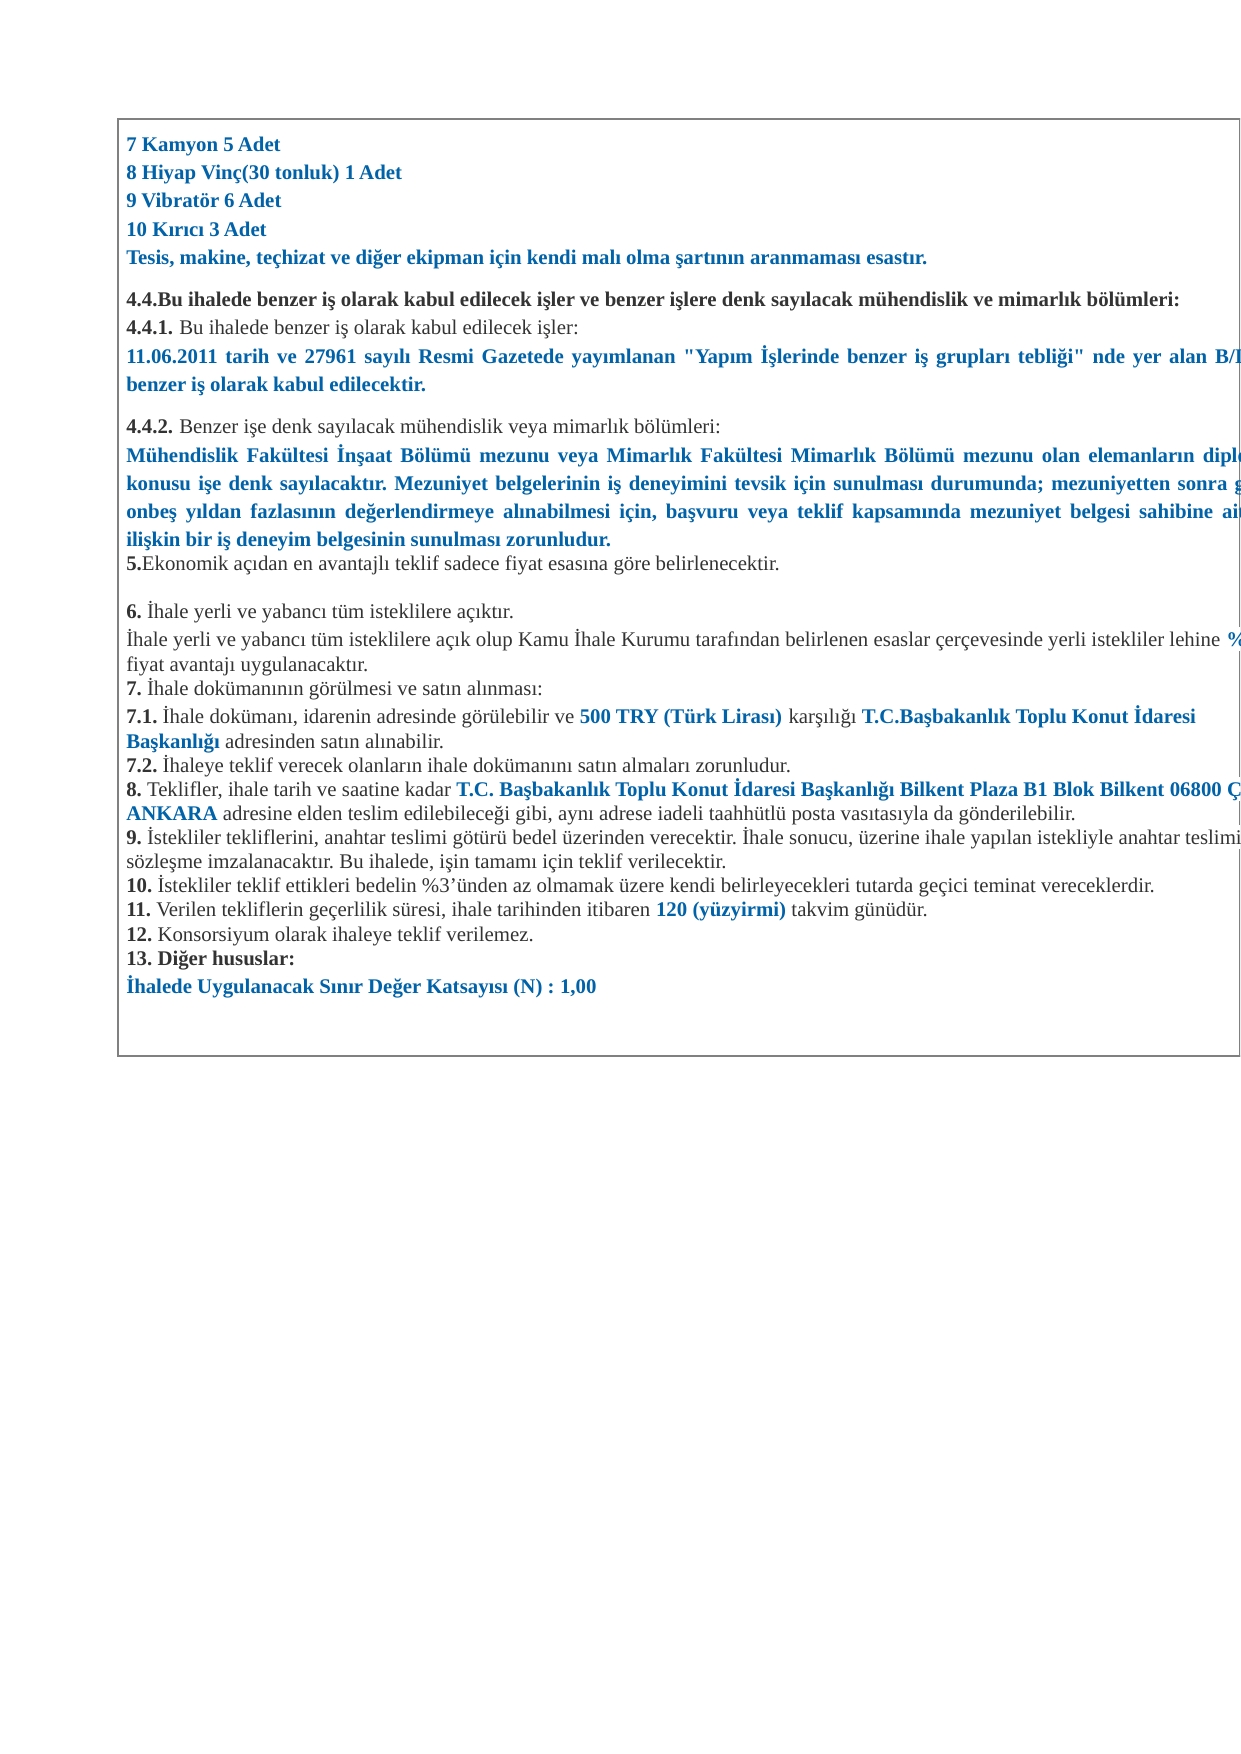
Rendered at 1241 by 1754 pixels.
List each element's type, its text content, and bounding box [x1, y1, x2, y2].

table_cell 11.06.2011 tarih ve 27961 sayılı Resmi Gazetede yayımlanan "Yapım İşlerinde benzer iş grupları tebliği" nde yer alan B/II grubu işler benzer iş olarak kabul edilecektir. [126, 340, 1239, 410]
table_cell 7 Kamyon 5 Adet 8 Hiyap Vinç(30 tonluk) 1 Adet 9 Vibratör 6 Adet 10 Kırıcı 3 Adet Tesis, makine, teçhizat ve diğer ekipman için kendi malı olma şartının aranmaması esastır. [126, 128, 1239, 283]
table_cell 4.4.Bu ihalede benzer iş olarak kabul edilecek işler ve benzer işlere denk sayılacak mühendislik ve mimarlık bölümleri: [126, 283, 1239, 311]
table_cell Mühendislik Fakültesi İnşaat Bölümü mezunu veya Mimarlık Fakültesi Mimarlık Bölümü mezunu olan elemanların diplomaları ihale konusu işe denk sayılacaktır. Mezuniyet belgelerinin iş deneyimini tevsik için sunulması durumunda; mezuniyetten sonra geçen sürenin onbeş yıldan fazlasının değerlendirmeye alınabilmesi için, başvuru veya teklif kapsamında mezuniyet belgesi sahibine ait yapım işine ilişkin bir iş deneyim belgesinin sunulması zorunludur. [126, 439, 1239, 551]
table_cell 4.4.2. Benzer işe denk sayılacak mühendislik veya mimarlık bölümleri: [126, 410, 1239, 439]
table_header T.C. BAŞBAKANLIK TOPLU KONUT İDARESİ BAŞKANLIĞI (TOKİ) İHALE İLANI YAPIM İŞİ YAPTIRILACAKTIR. Karabük İli Safranbolu İlçesi 506 Adet Konut ve 1'er Adet 24 Derslikli İlköğretim Okulu, Cami, Ticaret Merkezi ile Altyapı ve Çevre Düzenlemesi İnşaatı İle İdaremiz Tarafından Yapılan Karabük İli Fatih Mahallesi 476 Adet Konutun ve 24 Derslikli İlköğretim Okulunun Bodrum Katlarının Su Yalıtımı ile Bakım Ve Onarımının Yapılması İşi YAPTIRILACAKTIR T.C. BAŞBAKANLIK TOPLU KONUT İDARESİ BAŞKANLIĞI-TOKİ Karabük İli Safranbolu İlçesi 506 Adet Konut ve 1'er Adet 24 Derslikli İlköğretim Okulu, Cami, Ticaret Merkezi ile Altyapı ve Çevre Düzenlemesi İnşaatı İle İdaremiz Tarafından Yapılan Karabük İli Fatih Mahallesi 476 Adet Konutun ve 24 Derslikli İlköğretim Okulunun Bodrum Katlarının Su Yalıtımı ile Bakım Ve Onarımının Yapılması İşi yapım işi 4734 sayılı Kamu İhale Kanununun 19 uncu maddesine göre açık ihale usulü ile ihale edilecektir. İhaleye ilişkin ayrıntılı bilgiler aşağıda yer almaktadır. 2-İhale konusu yapım işinin 3- İhalenin 4. İhaleye katılabilme şartları ve istenilen belgeler ile yeterlik değerlendirmesinde uygulanacak kriterler: 4.1. İhaleye katılma şartları ve istenilen belgeler: 4.1.1. Mevzuatı gereği kayıtlı olduğu Ticaret ve/veya Sanayi Odası ya da Esnaf ve Sanatkarlar Odası veya ilgili Meslek Odası Belgesi. 4.1.1.1. Gerçek kişi olması halinde, kayıtlı olduğu ticaret ve/veya sanayi odasından ya da esnaf ve sânatkar odasından veya ilgili meslek odasından, ilk ilan veya ihale tarihinin içinde bulunduğu yılda alınmış, odaya kayıtlı olduğunu gösterir belge, 4.1.1.2. Tüzel kişi olması halinde, ilgili mevzuatı gereği kayıtlı bulunduğu Ticaret ve/veya Sanayi Odasından, ilk ilan veya ihale tarihinin içinde bulunduğu yılda alınmış, tüzel kişiliğin odaya kayıtlı olduğunu gösterir belge, 4.1.2. Teklif vermeye yetkili olduğunu gösteren İmza Beyannamesi veya İmza Sirküleri. 4.1.2.1. Gerçek kişi olması halinde, noter tasdikli imza beyannamesi. 4.1.2.2. Tüzel kişi olması halinde, ilgisine göre tüzel kişiliğin ortakları, üyeleri veya kurucuları ile tüzel kişiliğin yönetimindeki görevlileri belirten son durumu gösterir Ticaret Sicil Gazetesi, bu bilgilerin tamamının bir Ticaret Sicil Gazetesinde bulunmaması halinde, bu bilgilerin tümünü göstermek üzere ilgili Ticaret Sicil Gazeteleri veya bu hususları gösteren belgeler ile tüzel kişiliğin noter tasdikli imza sirküleri, 4.1.3. Şekli ve içeriği İdari Şartnamede belirlenen teklif mektubu. 4.1.4. Şekli ve içeriği İdari Şartnamede belirlenen geçici teminat. 4.1.5İhale konusu işte idarenin onayı ile alt yüklenici çalıştırılabilir. Ancak işin tamamı alt yüklenicilere yaptırılamaz. 4.1.6 Tüzel kişi tarafından iş deneyimi göstermek üzere sunulan belgenin, tüzel kişiliğin yarısından fazla hissesine sahip ortağına ait olması halinde, ticaret ve sanayi odası/ticaret odası bünyesinde bulunan ticaret sicil memurlukları veya yeminli mali müşavir ya da serbest muhasebeci mali müşavir tarafından ilk ilan tarihinden sonra düzenlenen ve düzenlendiği tarihten geriye doğru son bir yıldır kesintisiz olarak bu şartın korunduğunu gösteren belge. 5.Ekonomik açıdan en avantajlı teklif sadece fiyat esasına göre belirlenecektir. 6. İhale yerli ve yabancı tüm isteklilere açıktır. İhale yerli ve yabancı tüm isteklilere açık olup Kamu İhale Kurumu tarafından belirlenen esaslar çerçevesinde yerli istekliler lehine % 15 oranında fiyat avantajı uygulanacaktır. 7. İhale dokümanının görülmesi ve satın alınması: 7.1. İhale dokümanı, idarenin adresinde görülebilir ve 500 TRY (Türk Lirası) karşılığı T.C.Başbakanlık Toplu Konut İdaresi Başkanlığı adresinden satın alınabilir. 7.2. İhaleye teklif verecek olanların ihale dokümanını satın almaları zorunludur. 8. Teklifler, ihale tarih ve saatine kadar T.C. Başbakanlık Toplu Konut İdaresi Başkanlığı Bilkent Plaza B1 Blok Bilkent 06800 ÇANKAYA/ ANKARA adresine elden teslim edilebileceği gibi, aynı adrese iadeli taahhütlü posta vasıtasıyla da gönderilebilir. 9. İstekliler tekliflerini, anahtar teslimi götürü bedel üzerinden verecektir. İhale sonucu, üzerine ihale yapılan istekliyle anahtar teslimi götürü bedel sözleşme imzalanacaktır. Bu ihalede, işin tamamı için teklif verilecektir. 10. İstekliler teklif ettikleri bedelin %3’ünden az olmamak üzere kendi belirleyecekleri tutarda geçici teminat vereceklerdir. 11. Verilen tekliflerin geçerlilik süresi, ihale tarihinden itibaren 120 (yüzyirmi) takvim günüdür. 12. Konsorsiyum olarak ihaleye teklif verilemez. 13. Diğer hususlar: İhalede Uygulanacak Sınır Değer Katsayısı (N) : 1,00 [119, 120, 1239, 1055]
table_cell 4.4.1. Bu ihalede benzer iş olarak kabul edilecek işler: [126, 311, 1239, 339]
